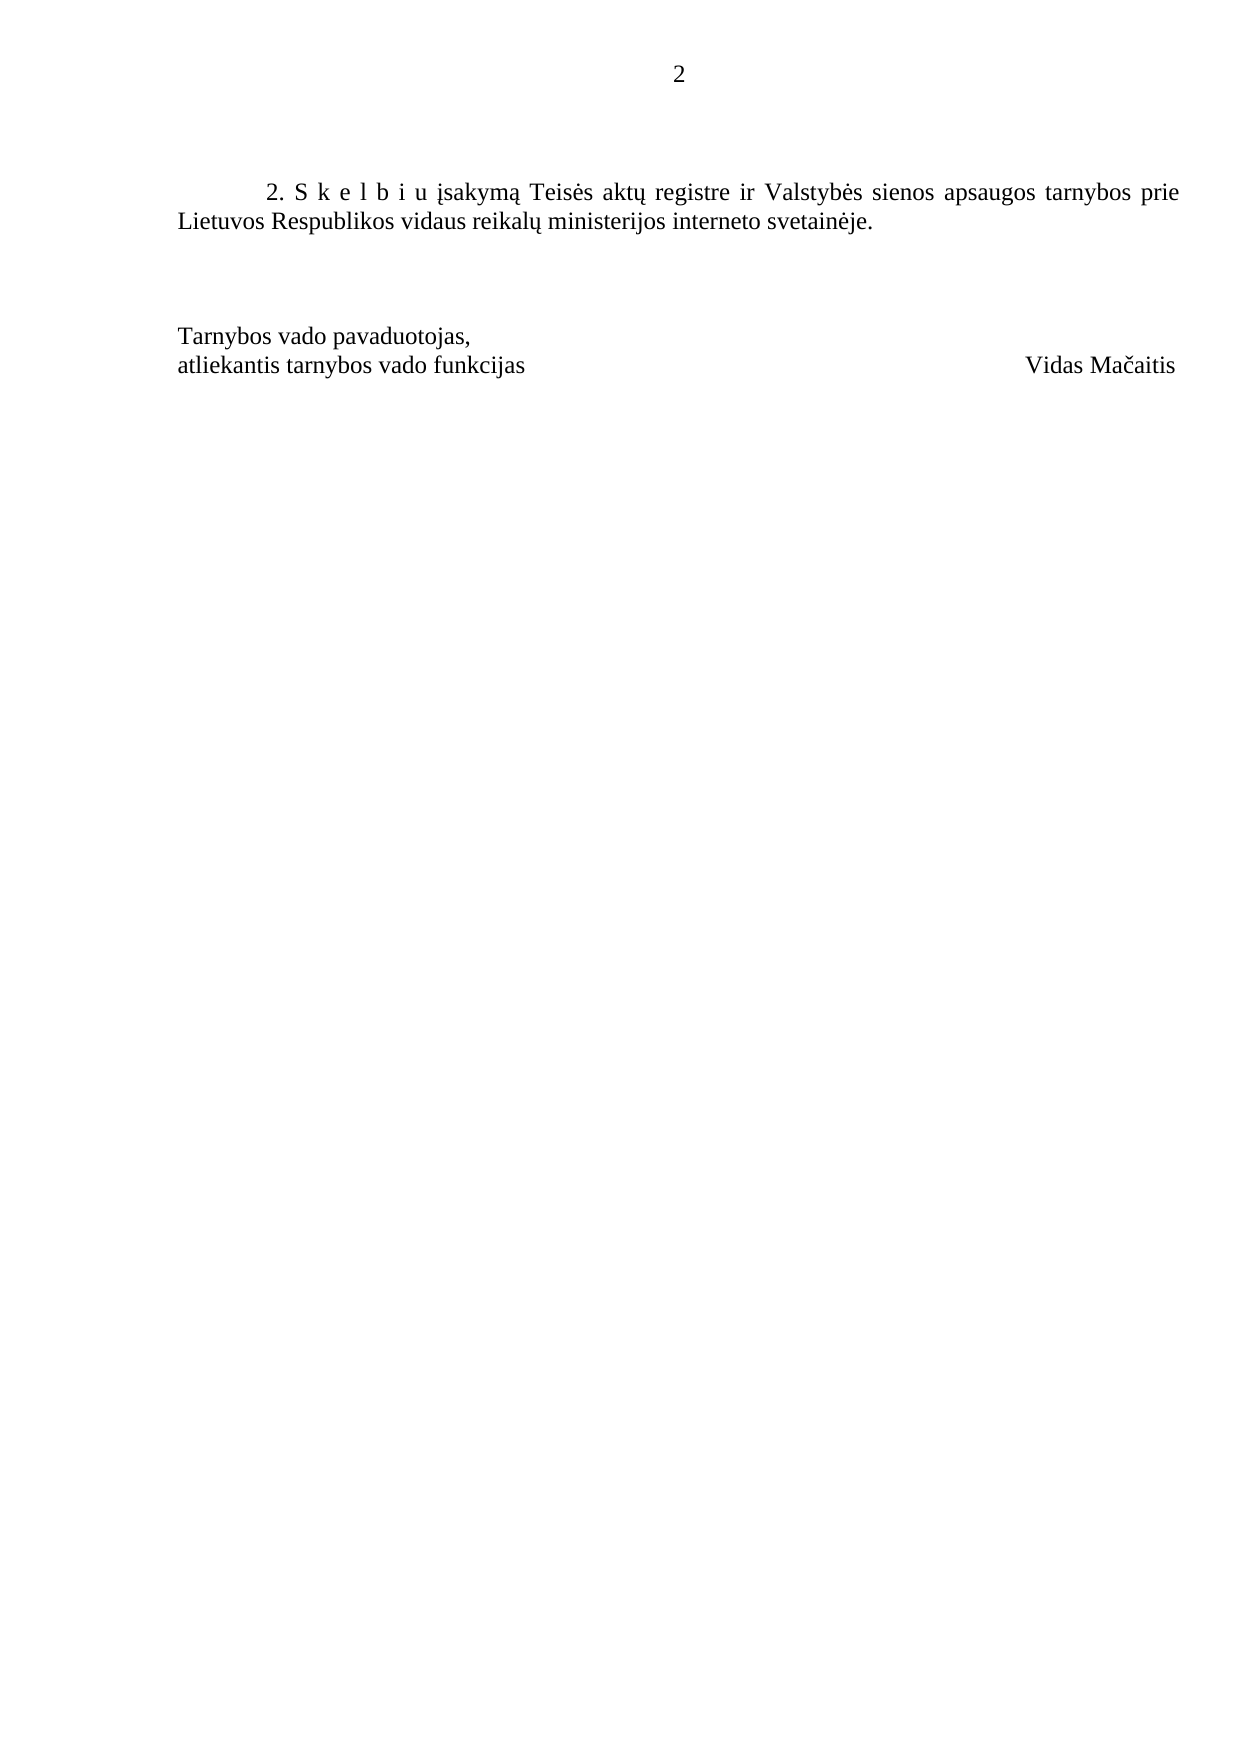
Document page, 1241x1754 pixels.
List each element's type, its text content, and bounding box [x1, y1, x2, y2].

text atliekantis tarnybos vado funkcijas Vidas Mačaitis [177, 350, 1181, 378]
text Tarnybos vado pavaduotojas, [177, 321, 1181, 350]
text 2. S k e l b i u įsakymą Teisės aktų registre ir Valstybės sienos apsaugos tarnybos prie Lietuvos Respublikos vidaus reikalų ministerijos interneto svetainėje. [177, 177, 1181, 235]
